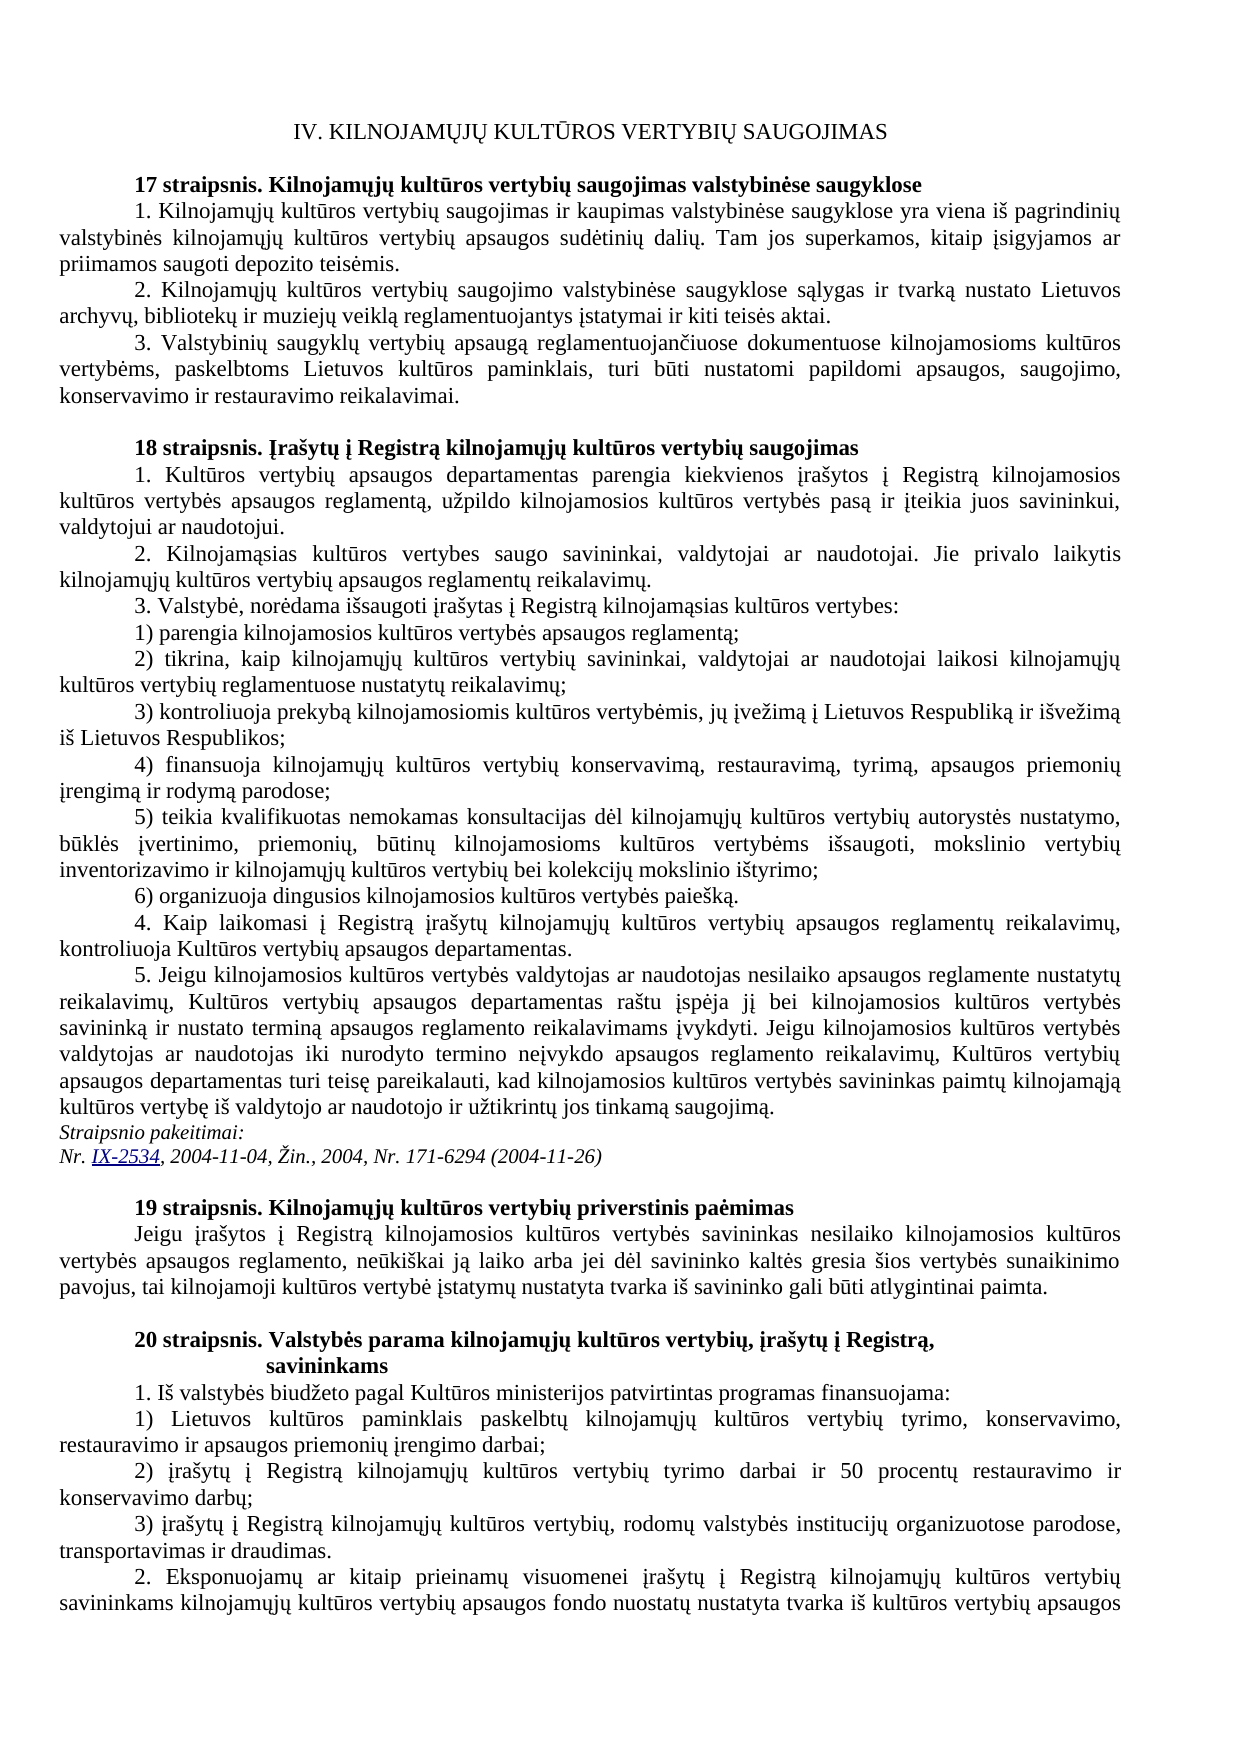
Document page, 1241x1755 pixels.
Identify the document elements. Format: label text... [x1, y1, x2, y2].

text 1) parengia kilnojamosios kultūros vertybės apsaugos reglamentą; [59, 619, 1122, 645]
text 1. Iš valstybės biudžeto pagal Kultūros ministerijos patvirtintas programas finansuojama: [59, 1378, 1122, 1405]
text 18 straipsnis. Įrašytų į Registrą kilnojamųjų kultūros vertybių saugojimas [59, 434, 1122, 461]
text 6) organizuoja dingusios kilnojamosios kultūros vertybės paiešką. [59, 882, 1122, 909]
text savininkams [59, 1352, 1122, 1378]
text 1) Lietuvos kultūros paminklais paskelbtų kilnojamųjų kultūros vertybių tyrimo, konservavimo, restauravimo ir apsaugos priemonių įrengimo darbai; [59, 1405, 1122, 1458]
text Straipsnio pakeitimai: [59, 1119, 1122, 1144]
text 3) įrašytų į Registrą kilnojamųjų kultūros vertybių, rodomų valstybės institucijų organizuotose parodose, transportavimas ir draudimas. [59, 1510, 1122, 1563]
text 5) teikia kvalifikuotas nemokamas konsultacijas dėl kilnojamųjų kultūros vertybių autorystės nustatymo, būklės įvertinimo, priemonių, būtinų kilnojamosioms kultūros vertybėms išsaugoti, mokslinio vertybių inventorizavimo ir kilnojamųjų kultūros vertybių bei kolekcijų mokslinio ištyrimo; [59, 803, 1122, 882]
text 17 straipsnis. Kilnojamųjų kultūros vertybių saugojimas valstybinėse saugyklose [59, 171, 1122, 197]
text 4) finansuoja kilnojamųjų kultūros vertybių konservavimą, restauravimą, tyrimą, apsaugos priemonių įrengimą ir rodymą parodose; [59, 751, 1122, 803]
text 2) tikrina, kaip kilnojamųjų kultūros vertybių savininkai, valdytojai ar naudotojai laikosi kilnojamųjų kultūros vertybių reglamentuose nustatytų reikalavimų; [59, 645, 1122, 698]
text 5. Jeigu kilnojamosios kultūros vertybės valdytojas ar naudotojas nesilaiko apsaugos reglamente nustatytų reikalavimų, Kultūros vertybių apsaugos departamentas raštu įspėja jį bei kilnojamosios kultūros vertybės savininką ir nustato terminą apsaugos reglamento reikalavimams įvykdyti. Jeigu kilnojamosios kultūros vertybės valdytojas ar naudotojas iki nurodyto termino neįvykdo apsaugos reglamento reikalavimų, Kultūros vertybių apsaugos departamentas turi teisę pareikalauti, kad kilnojamosios kultūros vertybės savininkas paimtų kilnojamąją kultūros vertybę iš valdytojo ar naudotojo ir užtikrintų jos tinkamą saugojimą. [59, 961, 1122, 1119]
text 1. Kilnojamųjų kultūros vertybių saugojimas ir kaupimas valstybinėse saugyklose yra viena iš pagrindinių valstybinės kilnojamųjų kultūros vertybių apsaugos sudėtinių dalių. Tam jos superkamos, kitaip įsigyjamos ar priimamos saugoti depozito teisėmis. [59, 197, 1122, 276]
text 20 straipsnis. Valstybės parama kilnojamųjų kultūros vertybių, įrašytų į Registrą, [59, 1326, 1122, 1352]
text 2. Kilnojamųjų kultūros vertybių saugojimo valstybinėse saugyklose sąlygas ir tvarką nustato Lietuvos archyvų, bibliotekų ir muziejų veiklą reglamentuojantys įstatymai ir kiti teisės aktai. [59, 276, 1122, 329]
text 19 straipsnis. Kilnojamųjų kultūros vertybių priverstinis paėmimas [59, 1194, 1122, 1220]
text 3. Valstybinių saugyklų vertybių apsaugą reglamentuojančiuose dokumentuose kilnojamosioms kultūros vertybėms, paskelbtoms Lietuvos kultūros paminklais, turi būti nustatomi papildomi apsaugos, saugojimo, konservavimo ir restauravimo reikalavimai. [59, 329, 1122, 408]
text 3) kontroliuoja prekybą kilnojamosiomis kultūros vertybėmis, jų įvežimą į Lietuvos Respubliką ir išvežimą iš Lietuvos Respublikos; [59, 698, 1122, 751]
text 2) įrašytų į Registrą kilnojamųjų kultūros vertybių tyrimo darbai ir 50 procentų restauravimo ir konservavimo darbų; [59, 1458, 1122, 1510]
text Nr. IX-2534, 2004-11-04, Žin., 2004, Nr. 171-6294 (2004-11-26) [59, 1144, 1122, 1168]
text 2. Eksponuojamų ar kitaip prieinamų visuomenei įrašytų į Registrą kilnojamųjų kultūros vertybių savininkams kilnojamųjų kultūros vertybių apsaugos fondo nuostatų nustatyta tvarka iš kultūros vertybių apsaugos [59, 1563, 1122, 1616]
text IV. KILNOJAMŲJŲ KULTŪROS VERTYBIŲ SAUGOJIMAS [59, 118, 1122, 144]
text 1. Kultūros vertybių apsaugos departamentas parengia kiekvienos įrašytos į Registrą kilnojamosios kultūros vertybės apsaugos reglamentą, užpildo kilnojamosios kultūros vertybės pasą ir įteikia juos savininkui, valdytojui ar naudotojui. [59, 461, 1122, 540]
text Jeigu įrašytos į Registrą kilnojamosios kultūros vertybės savininkas nesilaiko kilnojamosios kultūros vertybės apsaugos reglamento, neūkiškai ją laiko arba jei dėl savininko kaltės gresia šios vertybės sunaikinimo pavojus, tai kilnojamoji kultūros vertybė įstatymų nustatyta tvarka iš savininko gali būti atlygintinai paimta. [59, 1220, 1122, 1299]
text 2. Kilnojamąsias kultūros vertybes saugo savininkai, valdytojai ar naudotojai. Jie privalo laikytis kilnojamųjų kultūros vertybių apsaugos reglamentų reikalavimų. [59, 540, 1122, 592]
text 3. Valstybė, norėdama išsaugoti įrašytas į Registrą kilnojamąsias kultūros vertybes: [59, 592, 1122, 619]
text 4. Kaip laikomasi į Registrą įrašytų kilnojamųjų kultūros vertybių apsaugos reglamentų reikalavimų, kontroliuoja Kultūros vertybių apsaugos departamentas. [59, 909, 1122, 961]
